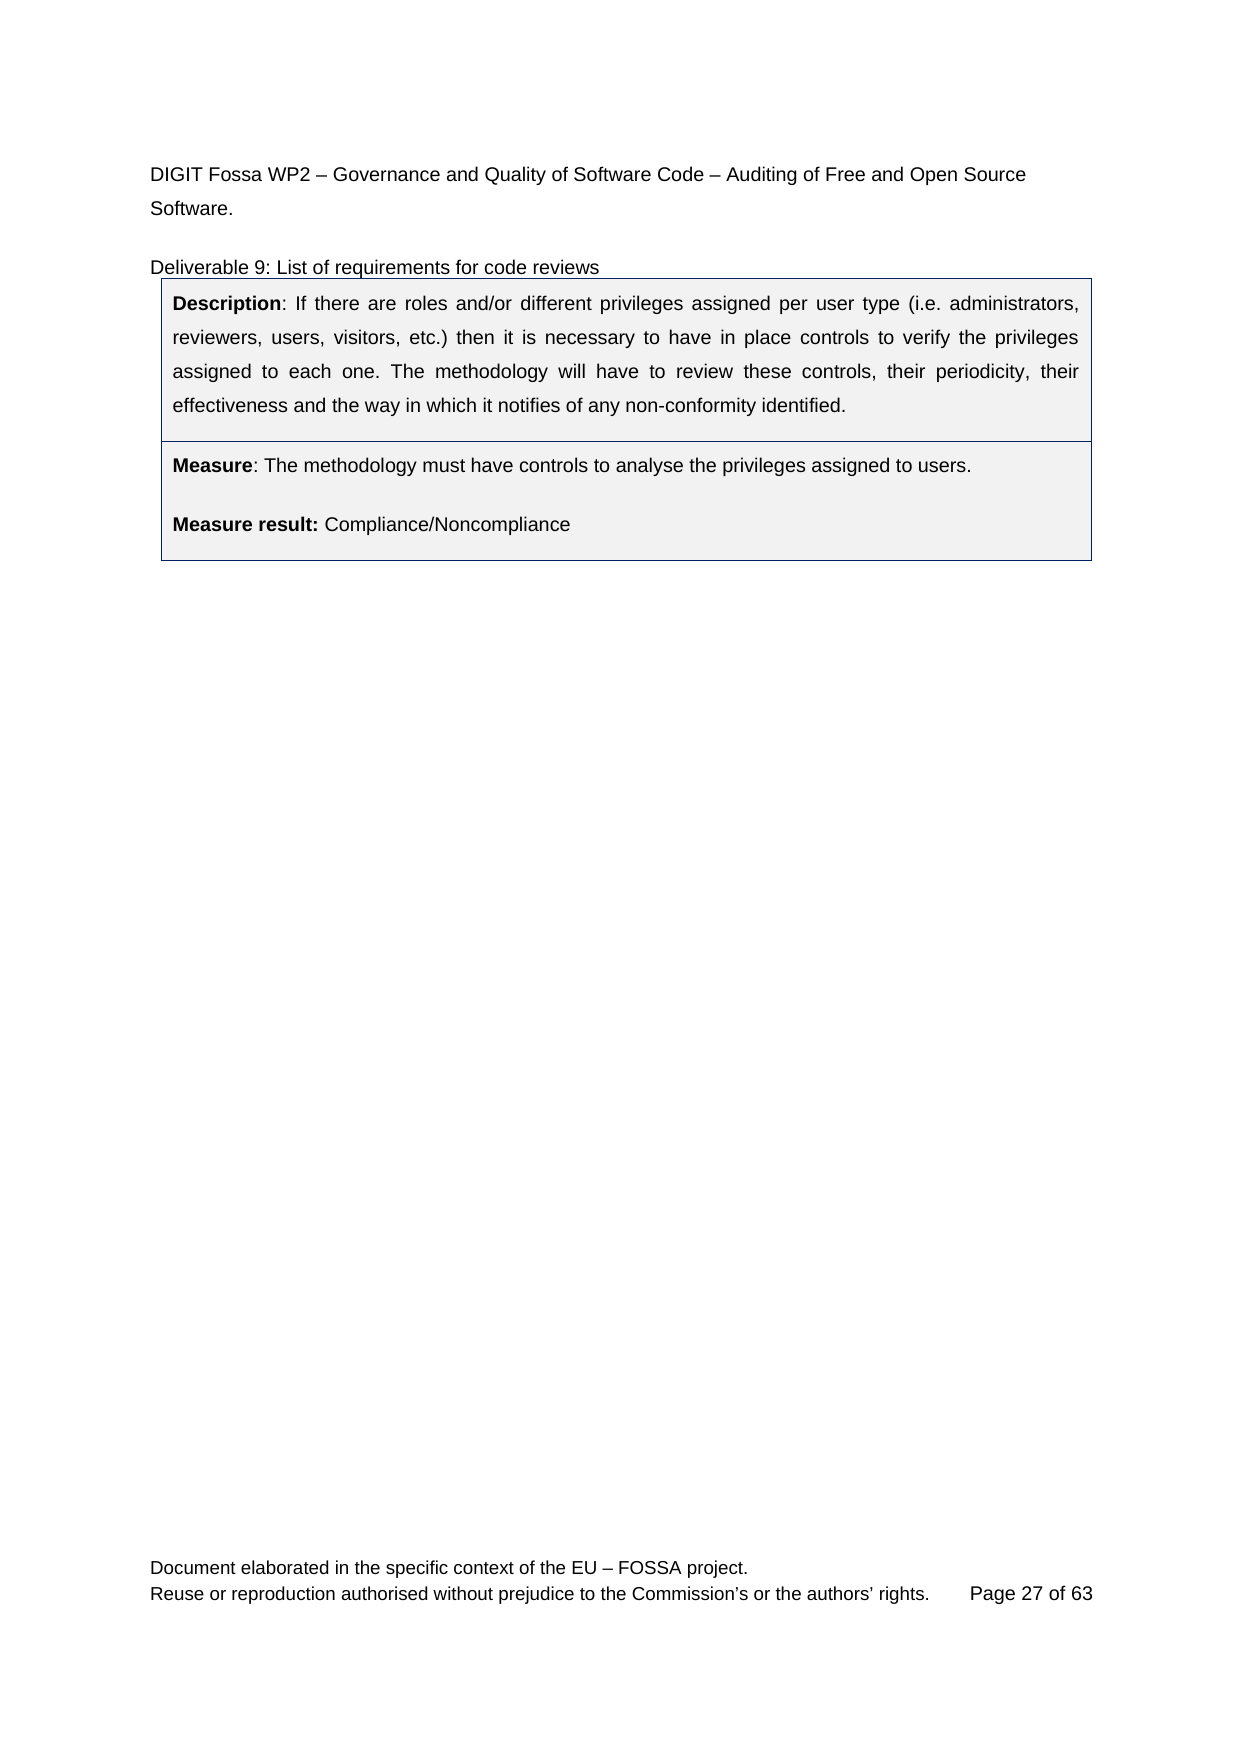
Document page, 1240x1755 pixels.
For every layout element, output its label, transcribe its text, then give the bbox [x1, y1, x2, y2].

table_cell Description: If there are roles and/or different privileges assigned per user type (i.e. administrators, reviewers, users, visitors, etc.) then it is necessary to have in place controls to verify the privileges assigned to each one. The methodology will have to review these controls, their periodicity, their effectiveness and the way in which it notifies of any non-conformity identified. [162, 279, 1091, 441]
table_cell Measure: The methodology must have controls to analyse the privileges assigned to users. Measure result: Compliance/Noncompliance [162, 442, 1091, 560]
